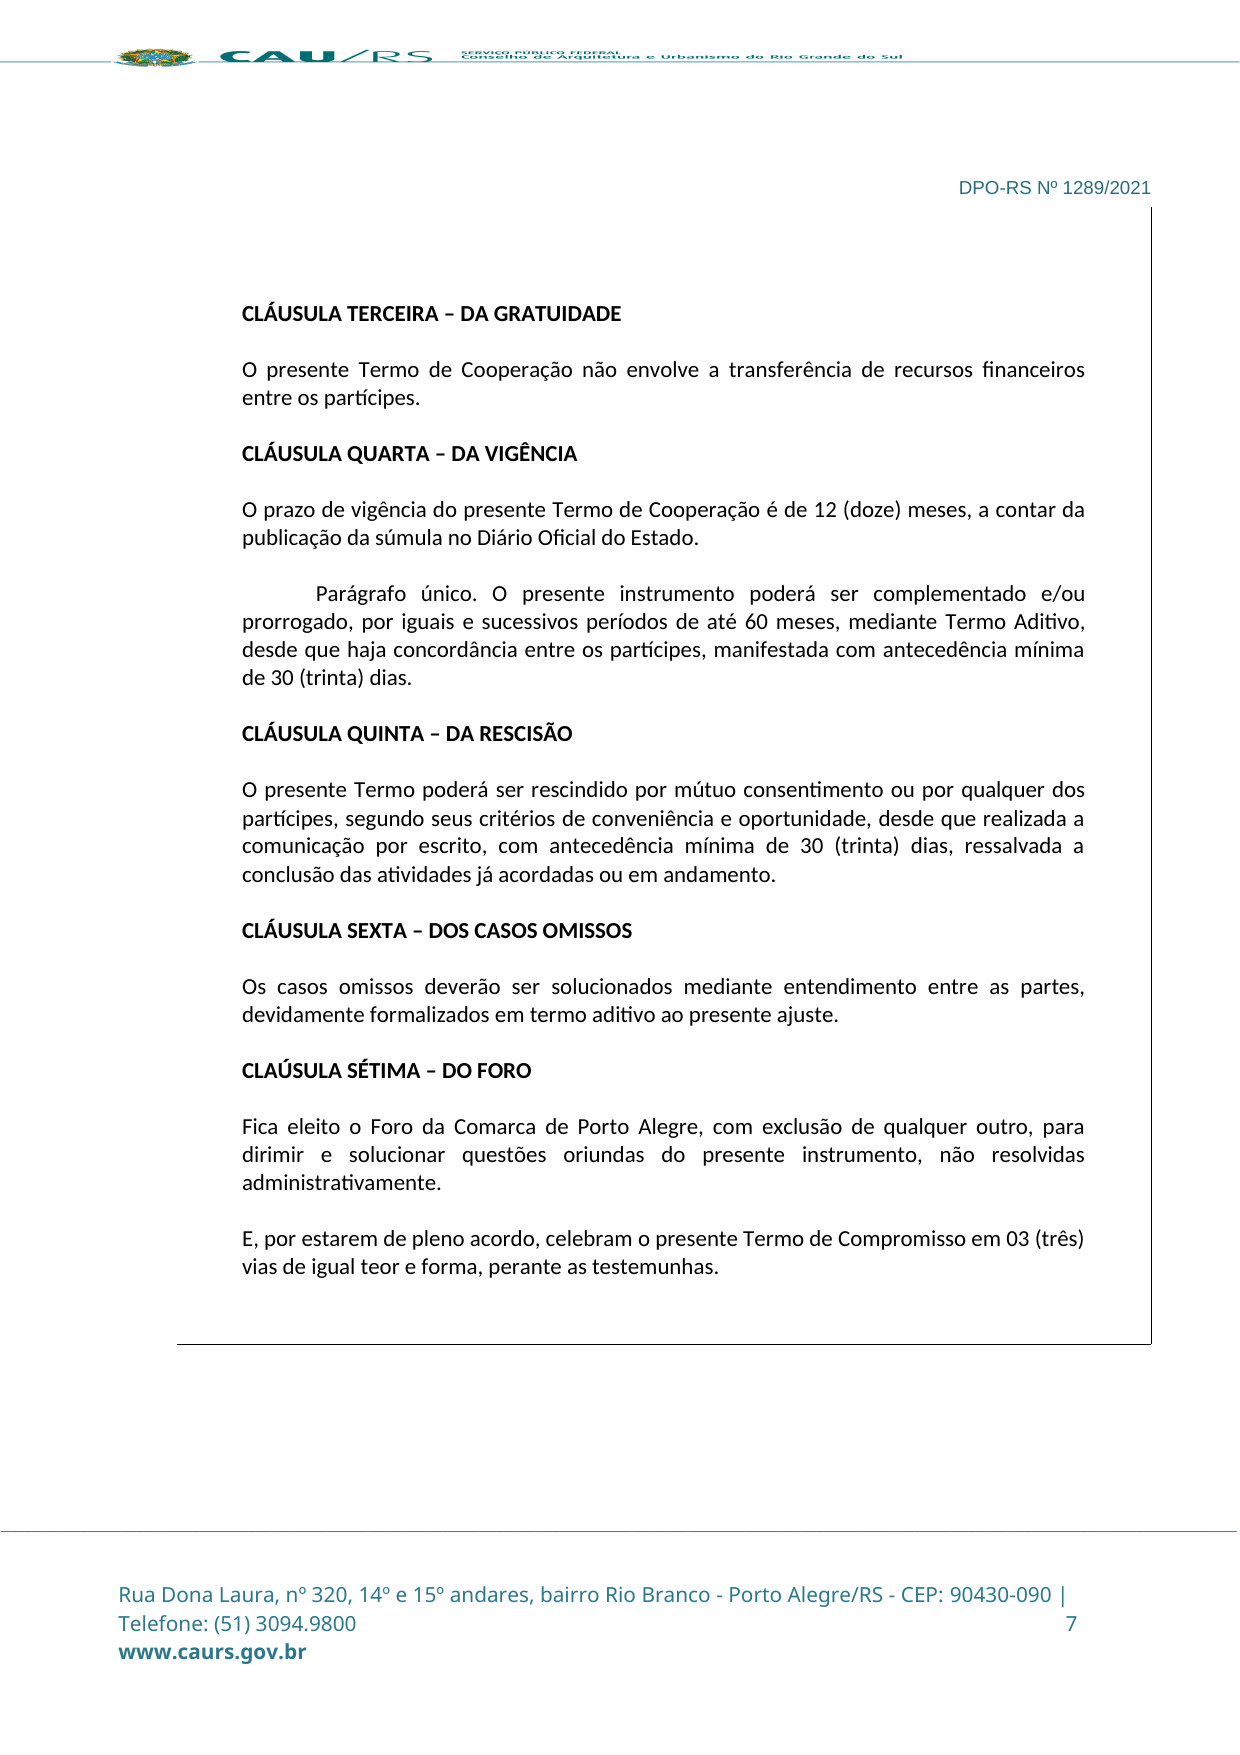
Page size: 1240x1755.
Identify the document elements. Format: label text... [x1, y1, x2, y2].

text O presente Termo poderá ser rescindido por mútuo consentimento ou por qualquer dos partícipes, segundo seus critérios de conveniência e oportunidade, desde que realizada a comunicação por escrito, com antecedência mínima de 30 (trinta) dias, ressalvada a conclusão das atividades já acordadas ou em andamento. [177, 776, 1151, 888]
text CLÁUSULA SEXTA – DOS CASOS OMISSOS [177, 916, 1151, 944]
text CLAÚSULA SÉTIMA – DO FORO [177, 1056, 1151, 1084]
text Os casos omissos deverão ser solucionados mediante entendimento entre as partes, devidamente formalizados em termo aditivo ao presente ajuste. [177, 972, 1151, 1028]
text E, por estarem de pleno acordo, celebram o presente Termo de Compromisso em 03 (três) vias de igual teor e forma, perante as testemunhas. [177, 1224, 1151, 1344]
text O presente Termo de Cooperação não envolve a transferência de recursos financeiros entre os partícipes. [177, 355, 1151, 411]
text CLÁUSULA QUINTA – DA RESCISÃO [177, 719, 1151, 748]
text CLÁUSULA TERCEIRA – DA GRATUIDADE [177, 299, 1151, 327]
text CLÁUSULA QUARTA – DA VIGÊNCIA [177, 439, 1151, 467]
text O prazo de vigência do presente Termo de Cooperação é de 12 (doze) meses, a contar da publicação da súmula no Diário Oficial do Estado. [177, 495, 1151, 551]
text Parágrafo único. O presente instrumento poderá ser complementado e/ou prorrogado, por iguais e sucessivos períodos de até 60 meses, mediante Termo Aditivo, desde que haja concordância entre os partícipes, manifestada com antecedência mínima de 30 (trinta) dias. [177, 579, 1151, 692]
text Fica eleito o Foro da Comarca de Porto Alegre, com exclusão de qualquer outro, para dirimir e solucionar questões oriundas do presente instrumento, não resolvidas administrativamente. [177, 1112, 1151, 1196]
